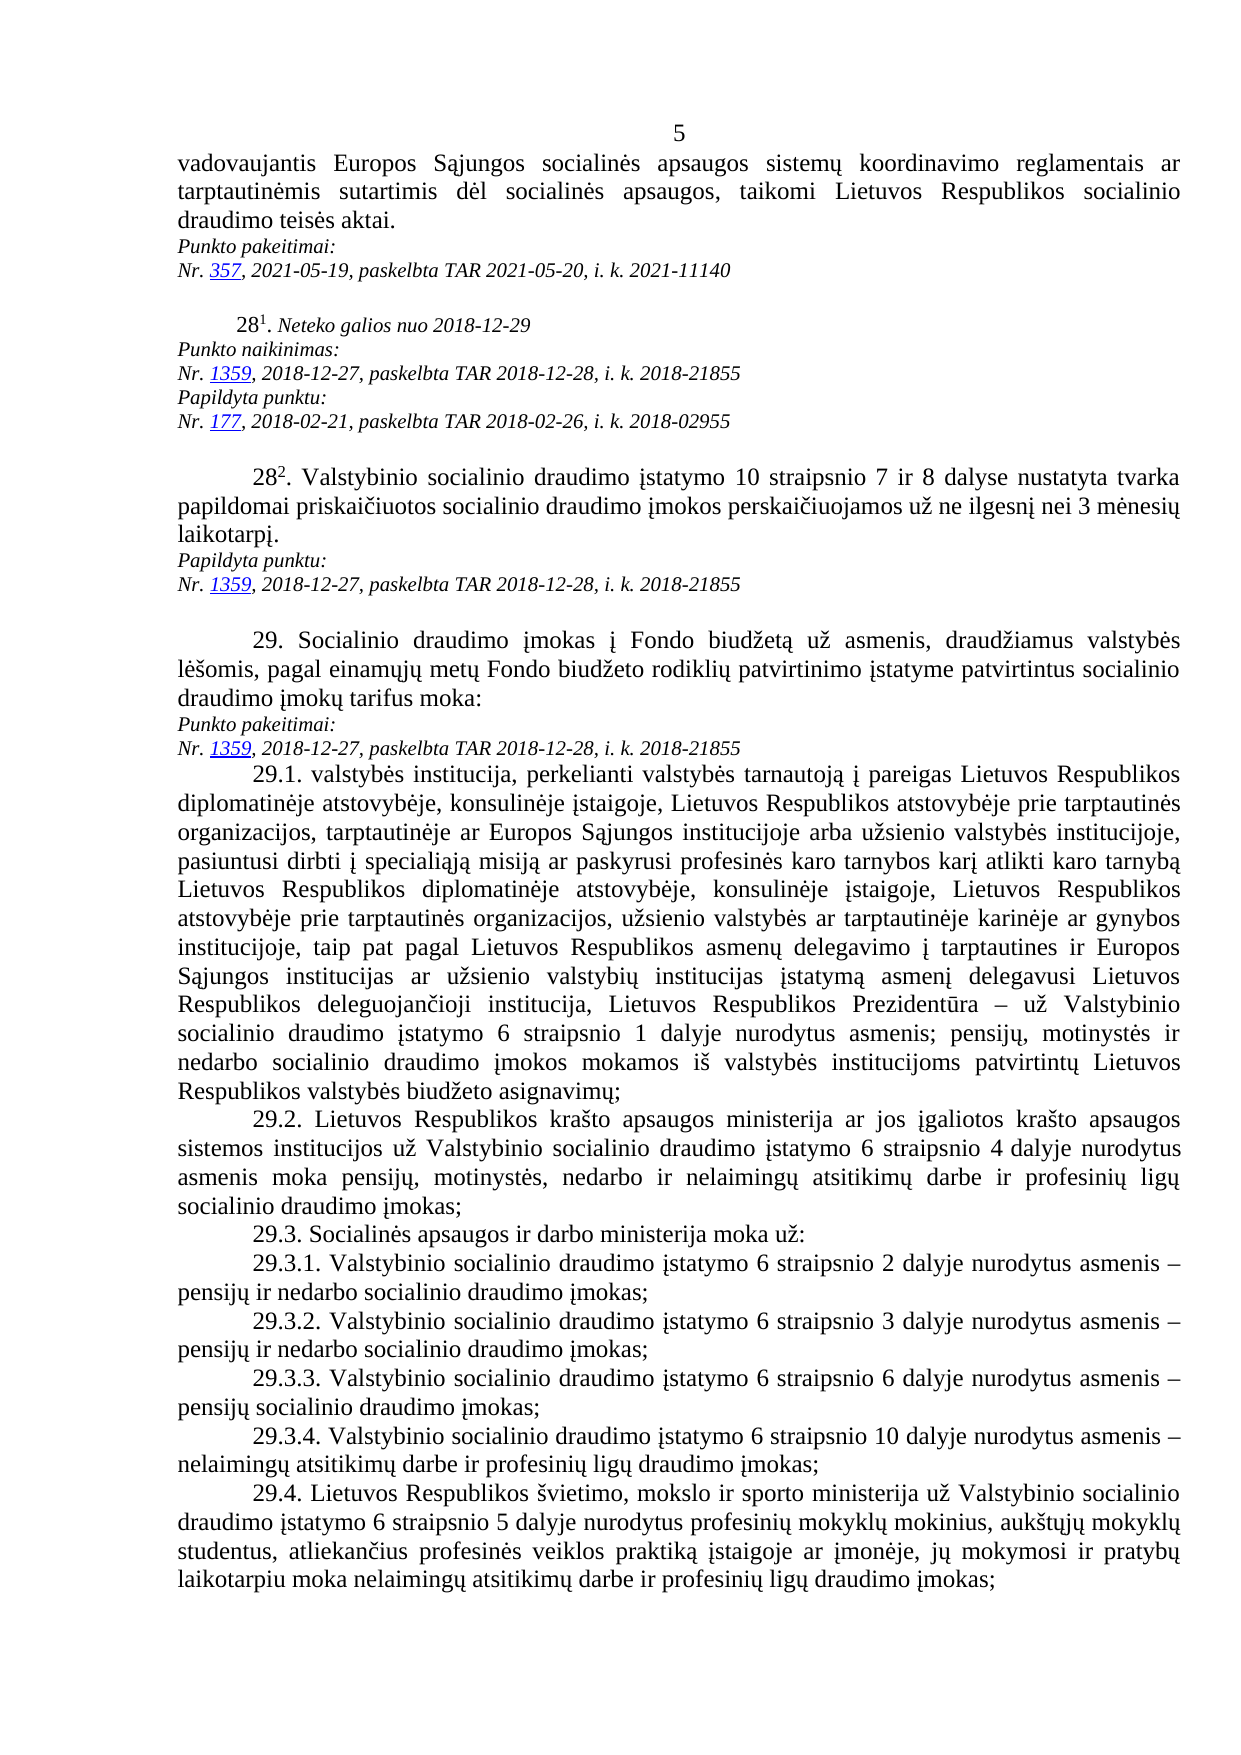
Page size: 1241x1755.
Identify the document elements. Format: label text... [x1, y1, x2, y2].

text 29.2. Lietuvos Respublikos krašto apsaugos ministerija ar jos įgaliotos krašto apsaugos sistemos institucijos už Valstybinio socialinio draudimo įstatymo 6 straipsnio 4 dalyje nurodytus asmenis moka pensijų, motinystės, nedarbo ir nelaimingų atsitikimų darbe ir profesinių ligų socialinio draudimo įmokas; [177, 1104, 1181, 1219]
text 281. Neteko galios nuo 2018-12-29 [177, 311, 1181, 337]
text Nr. 1359, 2018-12-27, paskelbta TAR 2018-12-28, i. k. 2018-21855 [177, 572, 1181, 596]
text 29.3.4. Valstybinio socialinio draudimo įstatymo 6 straipsnio 10 dalyje nurodytus asmenis – nelaimingų atsitikimų darbe ir profesinių ligų draudimo įmokas; [177, 1421, 1181, 1478]
text 29.3.2. Valstybinio socialinio draudimo įstatymo 6 straipsnio 3 dalyje nurodytus asmenis – pensijų ir nedarbo socialinio draudimo įmokas; [177, 1306, 1181, 1363]
text Nr. 1359, 2018-12-27, paskelbta TAR 2018-12-28, i. k. 2018-21855 [177, 736, 1181, 759]
text 29.3.3. Valstybinio socialinio draudimo įstatymo 6 straipsnio 6 dalyje nurodytus asmenis – pensijų socialinio draudimo įmokas; [177, 1363, 1181, 1421]
text 29.3. Socialinės apsaugos ir darbo ministerija moka už: [177, 1219, 1181, 1248]
text Nr. 1359, 2018-12-27, paskelbta TAR 2018-12-28, i. k. 2018-21855 [177, 361, 1181, 385]
text Punkto pakeitimai: [177, 711, 1181, 736]
text Nr. 177, 2018-02-21, paskelbta TAR 2018-02-26, i. k. 2018-02955 [177, 409, 1181, 433]
text 29.3.1. Valstybinio socialinio draudimo įstatymo 6 straipsnio 2 dalyje nurodytus asmenis – pensijų ir nedarbo socialinio draudimo įmokas; [177, 1248, 1181, 1306]
text Papildyta punktu: [177, 548, 1181, 572]
text 29.1. valstybės institucija, perkelianti valstybės tarnautoją į pareigas Lietuvos Respublikos diplomatinėje atstovybėje, konsulinėje įstaigoje, Lietuvos Respublikos atstovybėje prie tarptautinės organizacijos, tarptautinėje ar Europos Sąjungos institucijoje arba užsienio valstybės institucijoje, pasiuntusi dirbti į specialiąją misiją ar paskyrusi profesinės karo tarnybos karį atlikti karo tarnybą Lietuvos Respublikos diplomatinėje atstovybėje, konsulinėje įstaigoje, Lietuvos Respublikos atstovybėje prie tarptautinės organizacijos, užsienio valstybės ar tarptautinėje karinėje ar gynybos institucijoje, taip pat pagal Lietuvos Respublikos asmenų delegavimo į tarptautines ir Europos Sąjungos institucijas ar užsienio valstybių institucijas įstatymą asmenį delegavusi Lietuvos Respublikos deleguojančioji institucija, Lietuvos Respublikos Prezidentūra – už Valstybinio socialinio draudimo įstatymo 6 straipsnio 1 dalyje nurodytus asmenis; pensijų, motinystės ir nedarbo socialinio draudimo įmokos mokamos iš valstybės institucijoms patvirtintų Lietuvos Respublikos valstybės biudžeto asignavimų; [177, 759, 1181, 1104]
text Punkto naikinimas: [177, 337, 1181, 361]
text Nr. 357, 2021-05-19, paskelbta TAR 2021-05-20, i. k. 2021-11140 [177, 258, 1181, 282]
text vadovaujantis Europos Sąjungos socialinės apsaugos sistemų koordinavimo reglamentais ar tarptautinėmis sutartimis dėl socialinės apsaugos, taikomi Lietuvos Respublikos socialinio draudimo teisės aktai. [177, 148, 1181, 234]
text Punkto pakeitimai: [177, 234, 1181, 258]
text 29. Socialinio draudimo įmokas į Fondo biudžetą už asmenis, draudžiamus valstybės lėšomis, pagal einamųjų metų Fondo biudžeto rodiklių patvirtinimo įstatyme patvirtintus socialinio draudimo įmokų tarifus moka: [177, 625, 1181, 711]
text 282. Valstybinio socialinio draudimo įstatymo 10 straipsnio 7 ir 8 dalyse nustatyta tvarka papildomai priskaičiuotos socialinio draudimo įmokos perskaičiuojamos už ne ilgesnį nei 3 mėnesių laikotarpį. [177, 462, 1181, 548]
text Papildyta punktu: [177, 385, 1181, 409]
text 29.4. Lietuvos Respublikos švietimo, mokslo ir sporto ministerija už Valstybinio socialinio draudimo įstatymo 6 straipsnio 5 dalyje nurodytus profesinių mokyklų mokinius, aukštųjų mokyklų studentus, atliekančius profesinės veiklos praktiką įstaigoje ar įmonėje, jų mokymosi ir pratybų laikotarpiu moka nelaimingų atsitikimų darbe ir profesinių ligų draudimo įmokas; [177, 1478, 1181, 1593]
